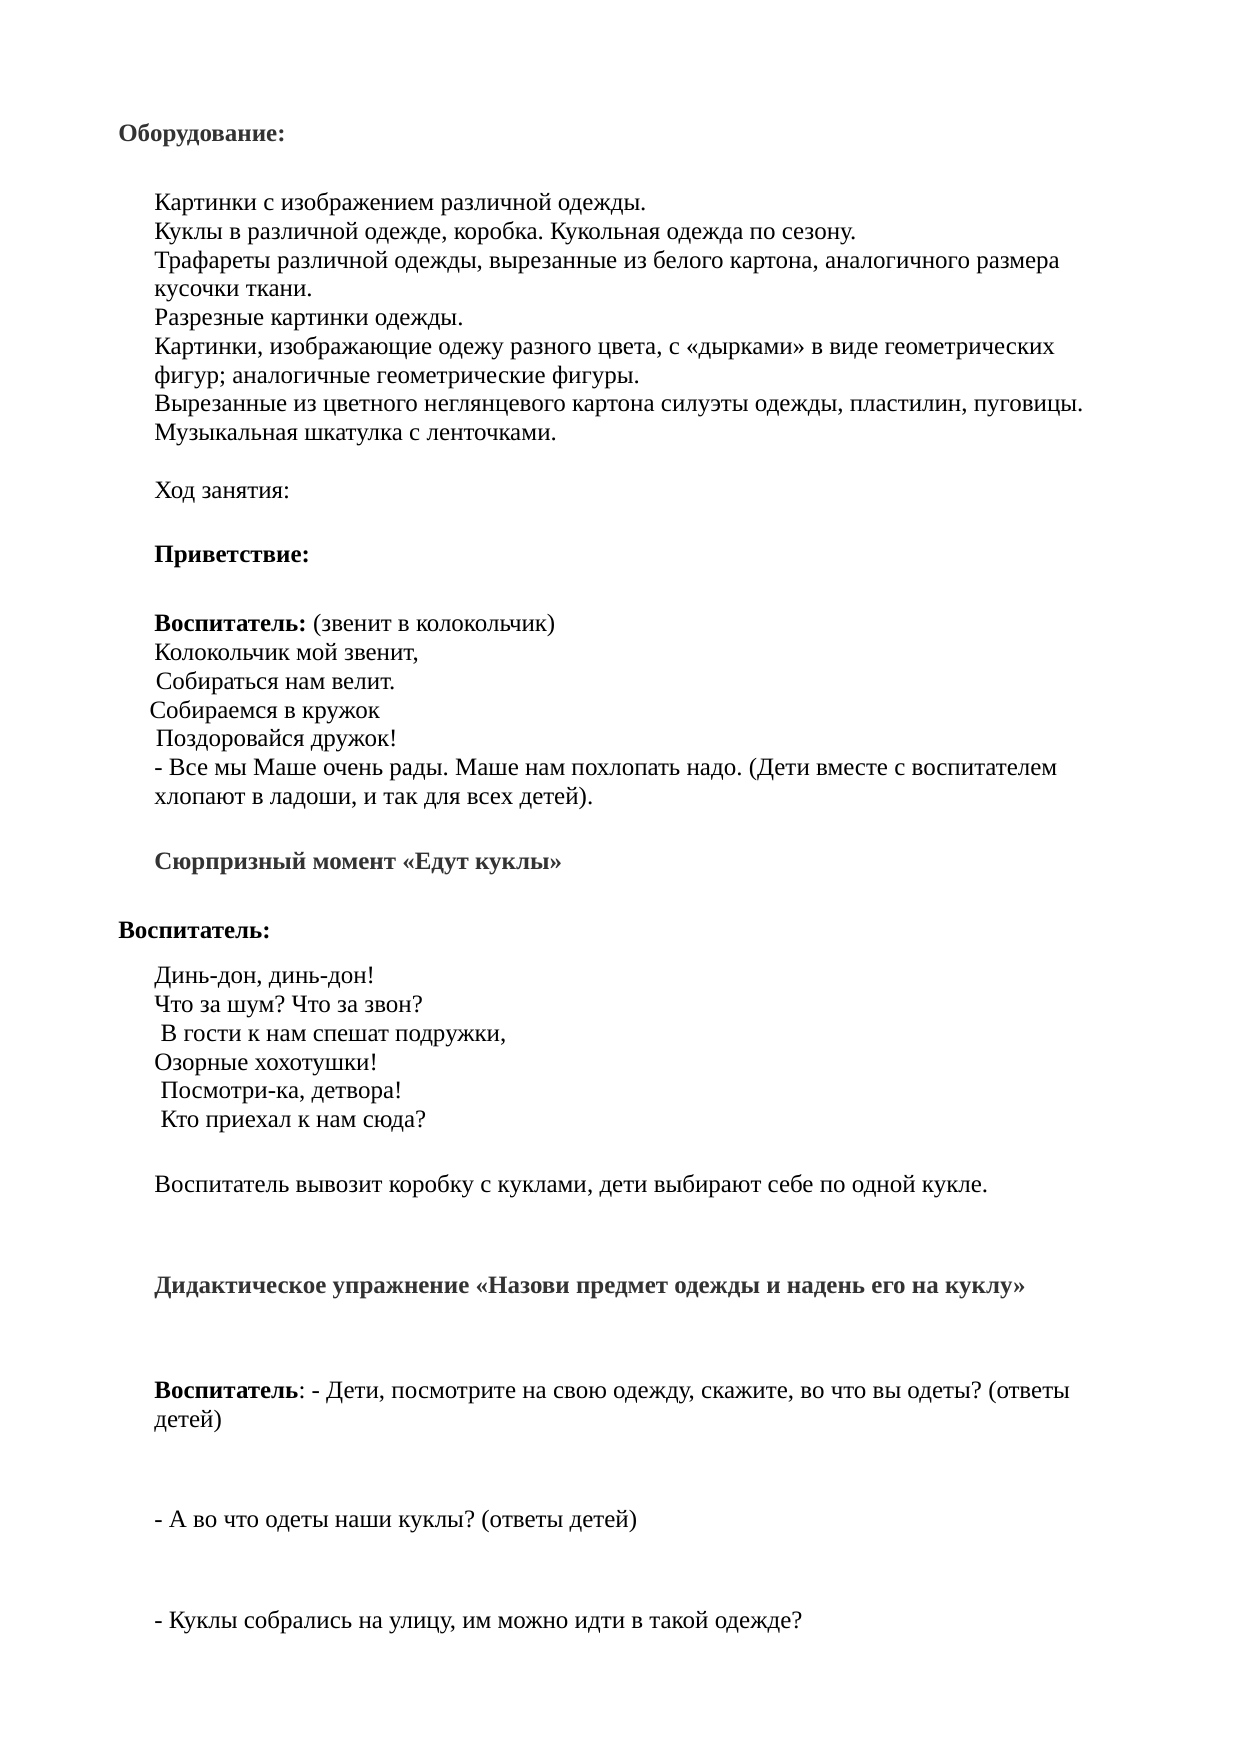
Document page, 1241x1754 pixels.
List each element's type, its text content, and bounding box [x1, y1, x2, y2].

text Воспитатель: (звенит в колокольчик) [154, 608, 1086, 637]
text Озорные хохотушки! [154, 1047, 1086, 1075]
subtitle Приветствие: [154, 539, 1086, 568]
text - А во что одеты наши куклы? (ответы детей) [154, 1504, 1086, 1533]
text - Куклы собрались на улицу, им можно идти в такой одежде? [154, 1605, 1086, 1634]
text Кто приехал к нам сюда? [154, 1104, 1086, 1133]
text - Все мы Маше очень рады. Маше нам похлопать надо. (Дети вместе с воспитателем хлопают в ладоши, и так для всех детей). [154, 752, 1086, 810]
subtitle Оборудование: [118, 118, 1086, 147]
text В гости к нам спешат подружки, [154, 1018, 1086, 1047]
text Собираться нам велит. [118, 666, 1086, 695]
text Воспитатель: [118, 915, 1122, 944]
text Динь-дон, динь-дон! [154, 960, 1086, 989]
text Воспитатель вывозит коробку с куклами, дети выбирают себе по одной кукле. [154, 1169, 1086, 1198]
subtitle Сюрпризный момент «Едут куклы» [154, 846, 1086, 874]
text Что за шум? Что за звон? [154, 989, 1086, 1018]
text Посмотри-ка, детвора! [154, 1075, 1086, 1104]
text Картинки с изображением различной одежды. Куклы в различной одежде, коробка. Кукольная одежда по сезону. Трафареты различной одежды, вырезанные из белого картона, аналогичного размера кусочки ткани. Разрезные картинки одежды. Картинки, изображающие одежу разного цвета, с «дырками» в виде геометрических фигур; аналогичные геометрические фигуры. Вырезанные из цветного неглянцевого картона силуэты одежды, пластилин, пуговицы. Музыкальная шкатулка с ленточками. Ход занятия: [154, 187, 1086, 503]
subtitle Дидактическое упражнение «Назови предмет одежды и надень его на куклу» [154, 1270, 1086, 1298]
text Колокольчик мой звенит, [154, 637, 1086, 666]
text Воспитатель: - Дети, посмотрите на свою одежду, скажите, во что вы одеты? (ответы детей) [154, 1375, 1086, 1432]
text Собираемся в кружок [118, 695, 1086, 723]
text Поздоровайся дружок! [118, 723, 1086, 752]
